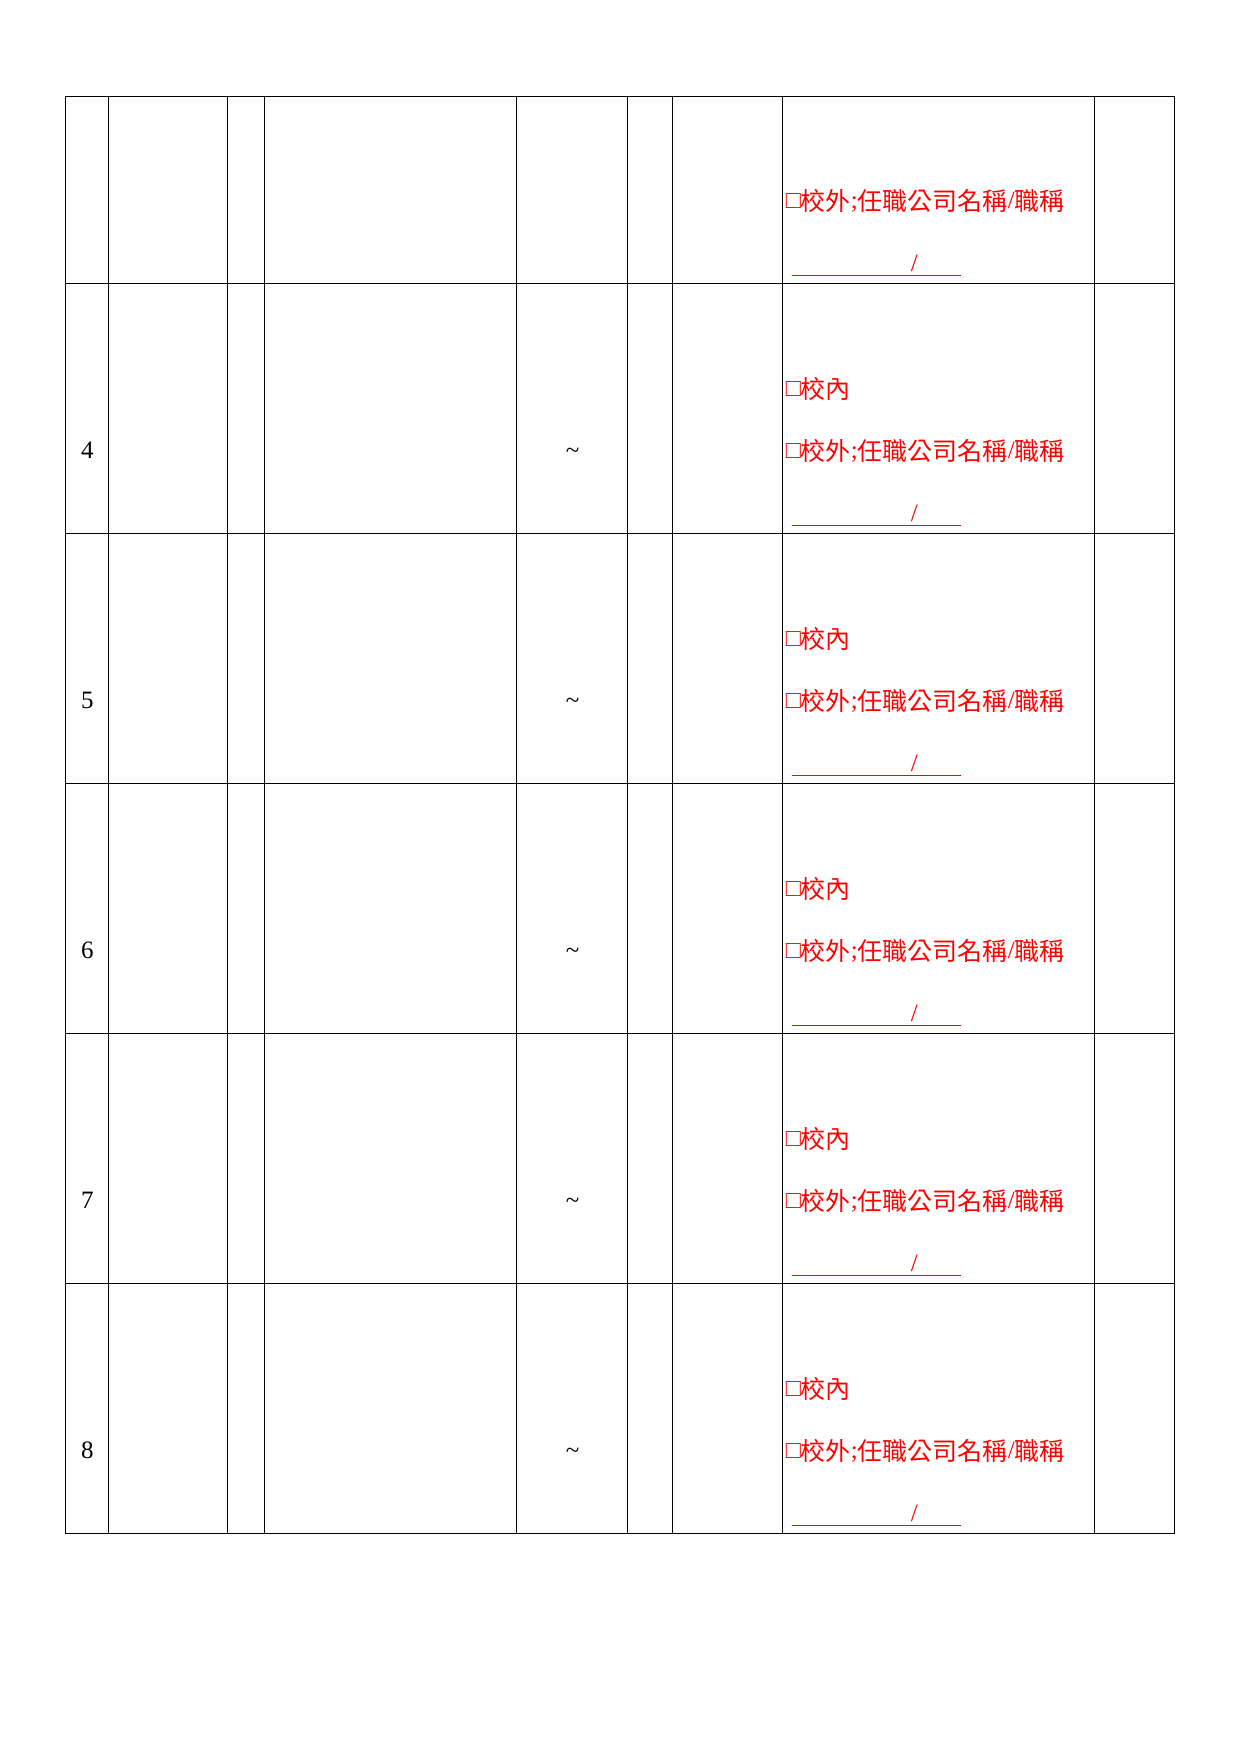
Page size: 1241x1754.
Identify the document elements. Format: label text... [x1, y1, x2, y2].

table_cell ~ [517, 534, 627, 783]
table_cell □校外;任職公司名稱/職稱 / [783, 97, 1094, 283]
table_cell [628, 534, 672, 783]
table_cell [673, 534, 782, 783]
table_cell 8 [66, 1284, 108, 1533]
table_cell [109, 284, 227, 533]
table_cell [628, 97, 672, 283]
table_cell 7 [66, 1034, 108, 1283]
table_cell [228, 1284, 264, 1533]
table_cell [228, 1034, 264, 1283]
table_cell [628, 284, 672, 533]
table_cell [109, 784, 227, 1033]
table_cell [1095, 534, 1174, 783]
table_cell [265, 97, 516, 283]
table_cell [265, 284, 516, 533]
table_cell [109, 97, 227, 283]
table_cell ~ [517, 1284, 627, 1533]
table_cell □校內 □校外;任職公司名稱/職稱 / [783, 1034, 1094, 1283]
table_cell [1095, 284, 1174, 533]
table_cell [265, 1034, 516, 1283]
table_cell ~ [517, 1034, 627, 1283]
table_cell □校內 □校外;任職公司名稱/職稱 / [783, 784, 1094, 1033]
table_cell 6 [66, 784, 108, 1033]
table_cell [1095, 97, 1174, 283]
table_cell [265, 1284, 516, 1533]
table_cell [109, 1034, 227, 1283]
table_cell 4 [66, 284, 108, 533]
table_cell [228, 534, 264, 783]
table_cell [66, 97, 108, 283]
table_cell ~ [517, 784, 627, 1033]
table_cell □校內 □校外;任職公司名稱/職稱 / [783, 284, 1094, 533]
table_cell [228, 784, 264, 1033]
table_cell □校內 □校外;任職公司名稱/職稱 / [783, 1284, 1094, 1533]
table_cell [1095, 784, 1174, 1033]
table_cell [628, 784, 672, 1033]
table_cell [1095, 1034, 1174, 1283]
table_cell [228, 97, 264, 283]
table_cell [265, 784, 516, 1033]
table_cell [673, 1034, 782, 1283]
table_cell [673, 97, 782, 283]
table_cell ~ [517, 284, 627, 533]
table_cell 5 [66, 534, 108, 783]
table_cell [109, 534, 227, 783]
table_cell [109, 1284, 227, 1533]
table_cell [673, 284, 782, 533]
table_cell [228, 284, 264, 533]
table_cell [673, 1284, 782, 1533]
table_cell □校內 □校外;任職公司名稱/職稱 / [783, 534, 1094, 783]
table_cell [628, 1284, 672, 1533]
table_cell [628, 1034, 672, 1283]
table_cell [673, 784, 782, 1033]
table_cell [1095, 1284, 1174, 1533]
table_cell [517, 97, 627, 283]
table_cell [265, 534, 516, 783]
